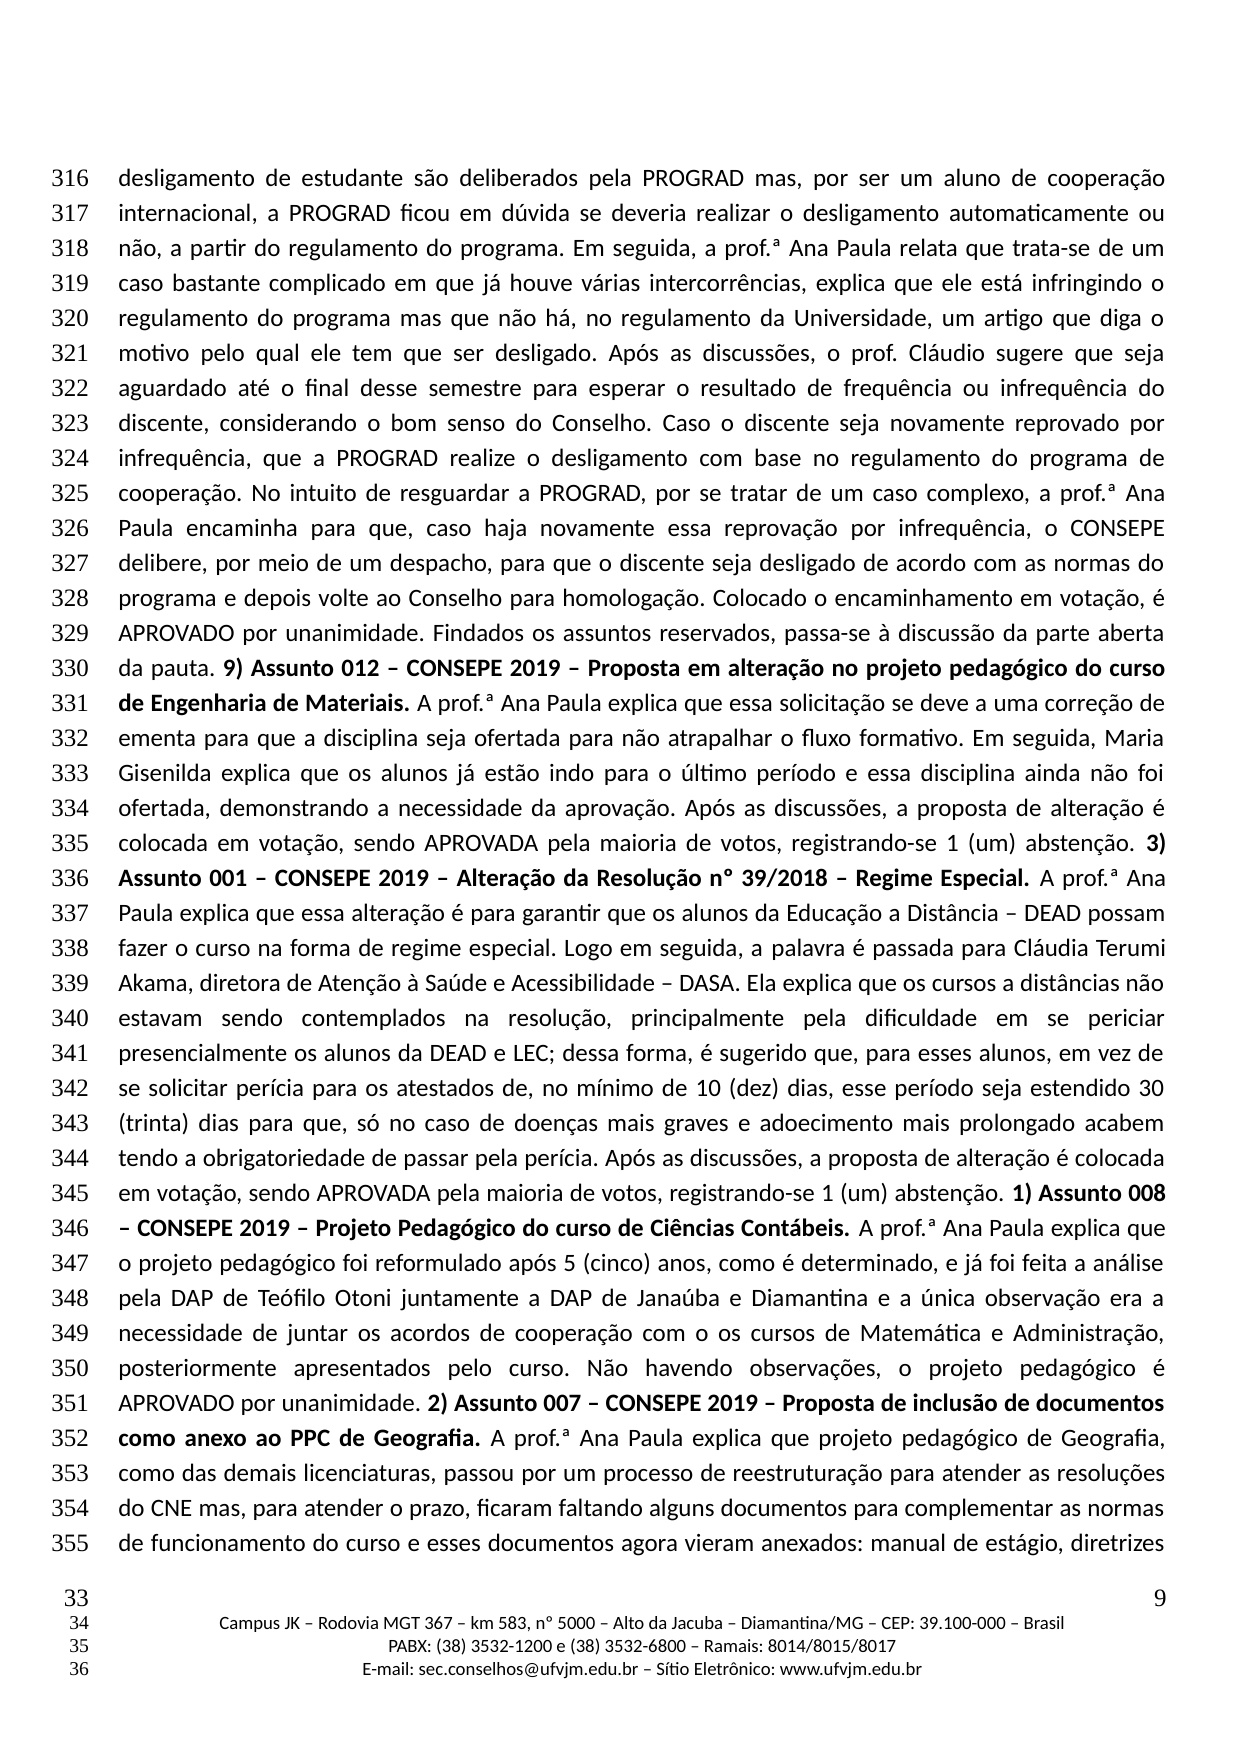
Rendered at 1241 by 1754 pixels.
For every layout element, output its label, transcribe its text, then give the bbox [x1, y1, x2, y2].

text desligamento de estudante são deliberados pela PROGRAD mas, por ser um aluno de cooperação internacional, a PROGRAD ficou em dúvida se deveria realizar o desligamento automaticamente ou não, a partir do regulamento do programa. Em seguida, a prof.ª Ana Paula relata que trata-se de um caso bastante complicado em que já houve várias intercorrências, explica que ele está infringindo o regulamento do programa mas que não há, no regulamento da Universidade, um artigo que diga o motivo pelo qual ele tem que ser desligado. Após as discussões, o prof. Cláudio sugere que seja aguardado até o final desse semestre para esperar o resultado de frequência ou infrequência do discente, considerando o bom senso do Conselho. Caso o discente seja novamente reprovado por infrequência, que a PROGRAD realize o desligamento com base no regulamento do programa de cooperação. No intuito de resguardar a PROGRAD, por se tratar de um caso complexo, a prof.ª Ana Paula encaminha para que, caso haja novamente essa reprovação por infrequência, o CONSEPE delibere, por meio de um despacho, para que o discente seja desligado de acordo com as normas do programa e depois volte ao Conselho para homologação. Colocado o encaminhamento em votação, é APROVADO por unanimidade. Findados os assuntos reservados, passa-se à discussão da parte aberta da pauta. 9) Assunto 012 – CONSEPE 2019 – Proposta em alteração no projeto pedagógico do curso de Engenharia de Materiais. A prof.ª Ana Paula explica que essa solicitação se deve a uma correção de ementa para que a disciplina seja ofertada para não atrapalhar o fluxo formativo. Em seguida, Maria Gisenilda explica que os alunos já estão indo para o último período e essa disciplina ainda não foi ofertada, demonstrando a necessidade da aprovação. Após as discussões, a proposta de alteração é colocada em votação, sendo APROVADA pela maioria de votos, registrando-se 1 (um) abstenção. 3) Assunto 001 – CONSEPE 2019 – Alteração da Resolução nº 39/2018 – Regime Especial. A prof.ª Ana Paula explica que essa alteração é para garantir que os alunos da Educação a Distância – DEAD possam fazer o curso na forma de regime especial. Logo em seguida, a palavra é passada para Cláudia Terumi Akama, diretora de Atenção à Saúde e Acessibilidade – DASA. Ela explica que os cursos a distâncias não estavam sendo contemplados na resolução, principalmente pela dificuldade em se periciar presencialmente os alunos da DEAD e LEC; dessa forma, é sugerido que, para esses alunos, em vez de se solicitar perícia para os atestados de, no mínimo de 10 (dez) dias, esse período seja estendido 30 (trinta) dias para que, só no caso de doenças mais graves e adoecimento mais prolongado acabem tendo a obrigatoriedade de passar pela perícia. Após as discussões, a proposta de alteração é colocada em votação, sendo APROVADA pela maioria de votos, registrando-se 1 (um) abstenção. 1) Assunto 008 – CONSEPE 2019 – Projeto Pedagógico do curso de Ciências Contábeis. A prof.ª Ana Paula explica que o projeto pedagógico foi reformulado após 5 (cinco) anos, como é determinado, e já foi feita a análise pela DAP de Teófilo Otoni juntamente a DAP de Janaúba e Diamantina e a única observação era a necessidade de juntar os acordos de cooperação com o os cursos de Matemática e Administração, posteriormente apresentados pelo curso. Não havendo observações, o projeto pedagógico é APROVADO por unanimidade. 2) Assunto 007 – CONSEPE 2019 – Proposta de inclusão de documentos como anexo ao PPC de Geografia. A prof.ª Ana Paula explica que projeto pedagógico de Geografia, como das demais licenciaturas, passou por um processo de reestruturação para atender as resoluções do CNE mas, para atender o prazo, ficaram faltando alguns documentos para complementar as normas de funcionamento do curso e esses documentos agora vieram anexados: manual de estágio, diretrizes [118, 162, 1166, 1558]
